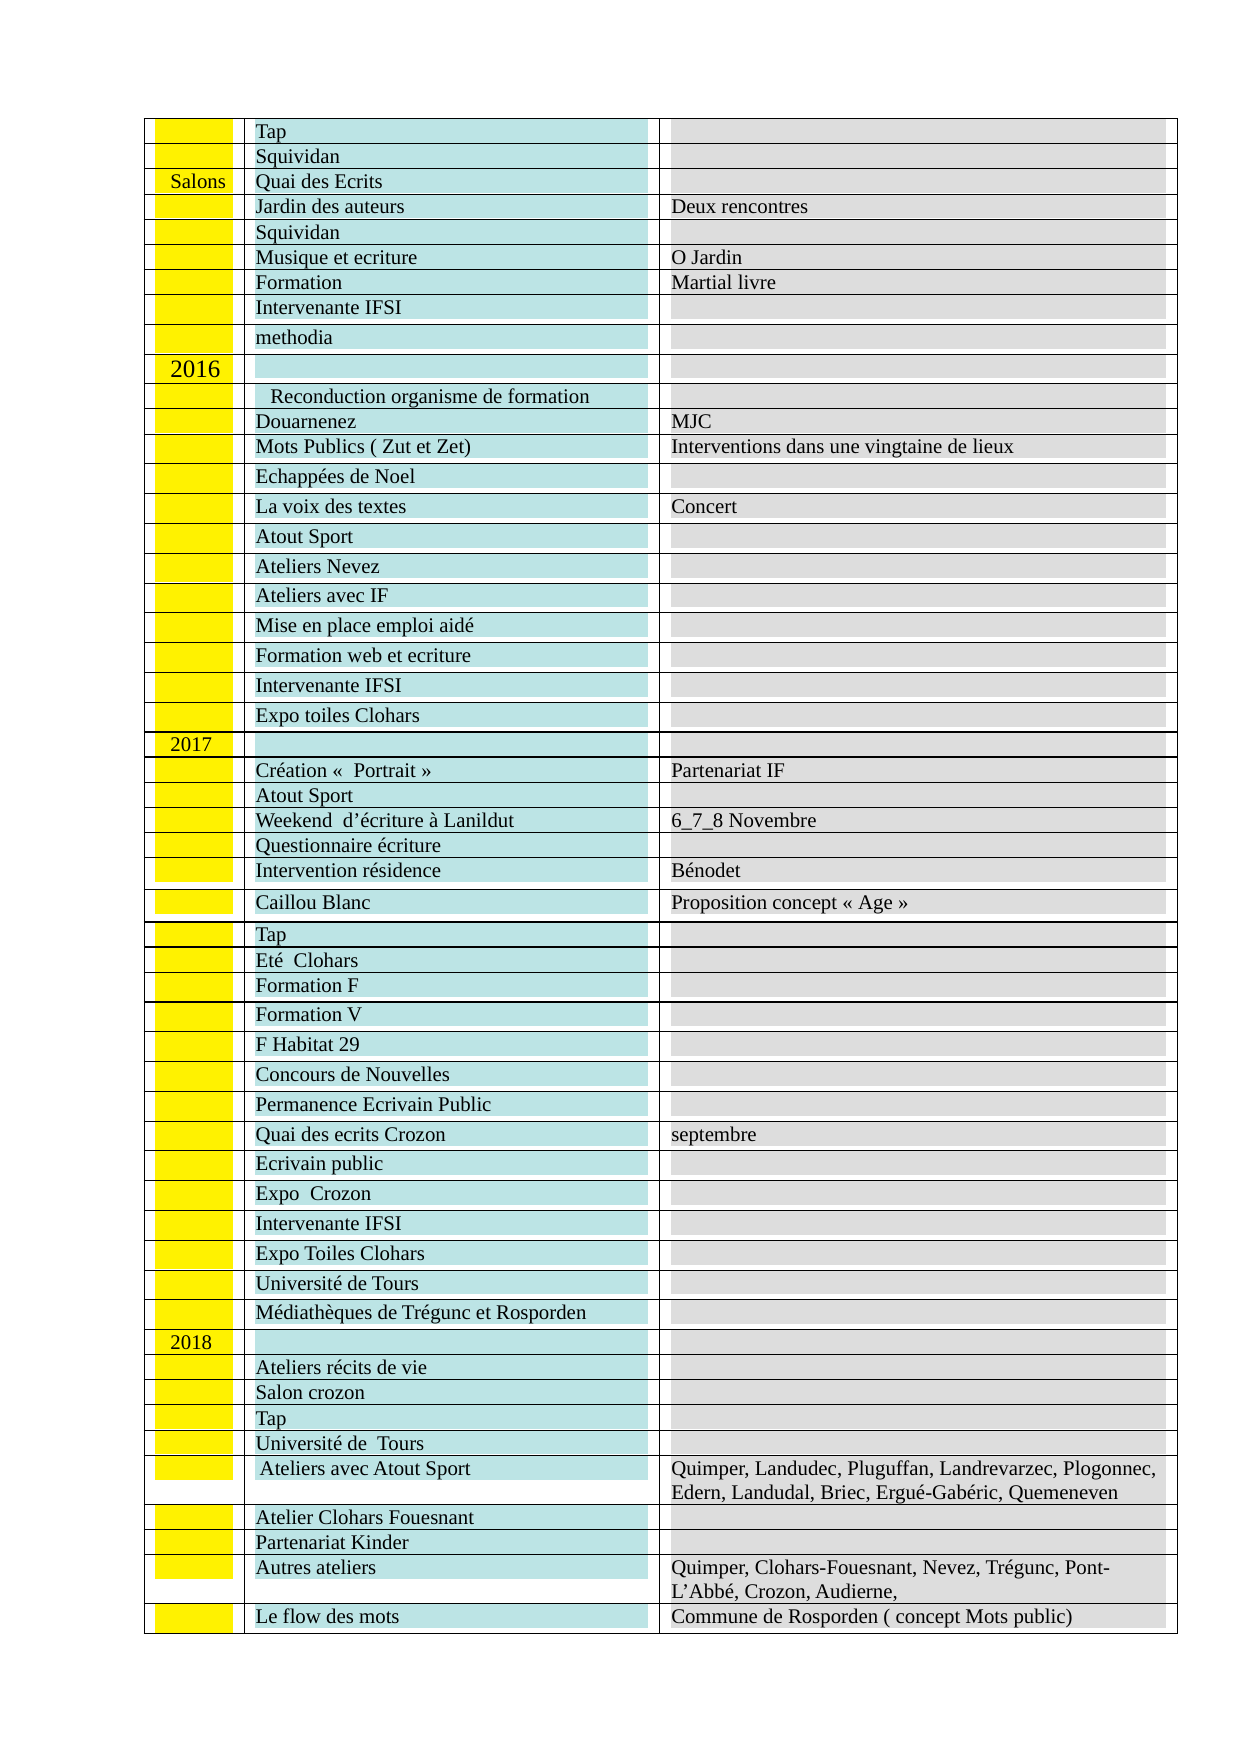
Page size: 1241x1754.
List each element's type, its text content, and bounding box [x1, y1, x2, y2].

table_cell Caillou Blanc [245, 890, 659, 921]
table_cell Expo Toiles Clohars [245, 1241, 659, 1269]
table_cell [145, 1092, 155, 1121]
table_cell [145, 1032, 155, 1061]
table_cell [1166, 1405, 1177, 1429]
table_cell [145, 220, 155, 244]
table_cell [233, 1181, 244, 1210]
table_cell [233, 758, 244, 782]
table_cell [660, 1431, 671, 1454]
table_cell Tap [648, 119, 659, 143]
table_cell Martial livre [1166, 270, 1177, 294]
table_cell [660, 220, 671, 244]
table_cell Tap [245, 119, 255, 143]
table_cell Formation web et ecriture [245, 643, 659, 672]
table_cell [660, 524, 1177, 553]
table_cell 2016 [233, 355, 244, 383]
table_cell [660, 554, 1177, 582]
table_cell [1166, 1505, 1177, 1529]
table_cell [233, 295, 244, 324]
table_cell [145, 1604, 155, 1633]
table_cell [145, 808, 155, 832]
table_cell [660, 1211, 1177, 1240]
table_cell Interventions dans une vingtaine de lieux [660, 435, 1177, 463]
table_cell [1166, 169, 1177, 193]
table_cell [233, 1122, 244, 1150]
table_cell Tap [648, 1405, 659, 1429]
table_cell 2018 [145, 1330, 155, 1354]
table_cell [1166, 948, 1177, 972]
table_cell [660, 733, 671, 756]
table_cell [233, 435, 244, 463]
table_cell Bénodet [660, 858, 1177, 889]
table_cell Atout Sport [245, 524, 659, 553]
table_cell [233, 1405, 244, 1429]
table_cell [660, 948, 671, 972]
table_cell Squividan [245, 220, 255, 244]
table_cell [660, 1271, 1177, 1299]
table_cell [145, 409, 155, 433]
table_cell [1166, 783, 1177, 807]
table_cell [245, 355, 659, 383]
table_cell [145, 1271, 155, 1299]
table_cell [233, 270, 244, 294]
table_cell [233, 1151, 244, 1180]
table_cell [233, 554, 244, 582]
table_cell [233, 1300, 244, 1329]
table_cell [660, 833, 671, 857]
table_cell [233, 1211, 244, 1240]
table_cell Université de Tours [245, 1271, 659, 1299]
table_cell Ateliers Nevez [245, 554, 659, 582]
table_cell Eté Clohars [648, 948, 659, 972]
table_cell [660, 783, 671, 807]
table_cell Le flow des mots [245, 1604, 659, 1633]
table_cell Commune de Rosporden ( concept Mots public) [660, 1604, 1177, 1633]
table_cell [233, 613, 244, 642]
table_cell [233, 1355, 244, 1379]
table_cell [660, 1003, 1177, 1031]
table_cell [233, 195, 244, 218]
table_cell [660, 1505, 671, 1529]
table_cell Formation F [245, 973, 659, 1001]
table_cell [648, 733, 659, 756]
table_cell septembre [660, 1122, 1177, 1150]
table_cell [660, 355, 1177, 383]
table_cell [233, 1271, 244, 1299]
table_cell Echappées de Noel [245, 464, 659, 493]
table_cell [145, 584, 155, 612]
table_cell Expo toiles Clohars [245, 703, 659, 731]
table_cell Atout Sport [245, 783, 255, 807]
table_cell Salons [233, 169, 244, 193]
table_cell [145, 643, 155, 672]
table_cell [145, 524, 155, 553]
table_cell [660, 1405, 671, 1429]
table_cell [145, 973, 155, 1001]
table_cell [660, 923, 671, 946]
table_cell [660, 584, 1177, 612]
table_cell [145, 1505, 155, 1529]
table_cell [145, 890, 244, 921]
table_cell Salon crozon [648, 1380, 659, 1404]
table_cell Concours de Nouvelles [245, 1062, 659, 1091]
table_cell [660, 1330, 671, 1354]
table_cell [145, 1355, 155, 1379]
table_cell [660, 613, 1177, 642]
table_cell Mots Publics ( Zut et Zet) [245, 435, 659, 463]
table_cell Martial livre [660, 270, 671, 294]
table_cell [145, 1300, 155, 1329]
table_cell [145, 923, 155, 946]
table_cell [660, 643, 1177, 672]
table_cell [145, 948, 155, 972]
table_cell [660, 1300, 1177, 1329]
table_cell Tap [648, 923, 659, 946]
table_cell [660, 1151, 1177, 1180]
table_cell [1166, 833, 1177, 857]
table_cell [145, 270, 155, 294]
table_cell [1166, 1530, 1177, 1554]
table_cell Formation V [245, 1003, 659, 1031]
table_cell [233, 245, 244, 269]
table_cell [233, 643, 244, 672]
table_cell [233, 1530, 244, 1554]
table_cell [660, 464, 1177, 493]
table_cell Ecrivain public [245, 1151, 659, 1180]
table_cell [233, 409, 244, 433]
table_cell [660, 384, 671, 408]
table_cell Concert [660, 494, 1177, 523]
table_cell [233, 1604, 244, 1633]
table_cell [145, 673, 155, 702]
table_cell [660, 144, 671, 168]
table_cell MJC [660, 409, 671, 433]
table_cell [233, 973, 244, 1001]
table_cell Squividan [245, 144, 255, 168]
table_cell [233, 220, 244, 244]
table_cell [233, 833, 244, 857]
table_cell [1166, 119, 1177, 143]
table_cell [145, 783, 155, 807]
table_cell [145, 1530, 155, 1554]
table_cell [145, 758, 155, 782]
table_cell [660, 1032, 1177, 1061]
table_cell [233, 808, 244, 832]
table_cell [660, 1530, 671, 1554]
table_cell Formation [245, 270, 255, 294]
table_cell [233, 948, 244, 972]
table_cell [660, 295, 1177, 324]
table_cell [1166, 1355, 1177, 1379]
table_cell [233, 923, 244, 946]
table_cell Ateliers avec Atout Sport [245, 1456, 659, 1504]
table_cell 2016 [145, 355, 155, 383]
table_cell [233, 1062, 244, 1091]
table_cell [145, 464, 155, 493]
table_cell [660, 119, 671, 143]
table_cell [233, 1092, 244, 1121]
table_cell Mise en place emploi aidé [245, 613, 659, 642]
table_cell [1166, 220, 1177, 244]
table_cell [233, 703, 244, 731]
table_cell [1166, 1431, 1177, 1454]
table_cell [660, 1062, 1177, 1091]
table_cell [660, 973, 1177, 1001]
table_cell Squividan [648, 220, 659, 244]
table_cell [233, 1505, 244, 1529]
table_cell [145, 858, 244, 889]
table_cell O Jardin [1166, 245, 1177, 269]
table_cell [145, 703, 155, 731]
table_cell [145, 195, 155, 218]
table_cell [145, 833, 155, 857]
table_cell [233, 524, 244, 553]
table_cell [145, 494, 155, 523]
table_cell [145, 554, 155, 582]
table_cell F Habitat 29 [245, 1032, 659, 1061]
table_cell [1166, 384, 1177, 408]
table_cell [660, 673, 1177, 702]
table_cell [145, 1122, 155, 1150]
table_cell 2017 [233, 733, 244, 756]
table_cell Squividan [648, 144, 659, 168]
table_cell Tap [245, 923, 255, 946]
table_cell [145, 144, 155, 168]
table_cell [145, 384, 155, 408]
table_cell [233, 1431, 244, 1454]
table_cell Atout Sport [648, 783, 659, 807]
table_cell [233, 119, 244, 143]
table_cell Salons [145, 169, 155, 193]
table_cell [660, 1241, 1177, 1269]
table_cell [233, 144, 244, 168]
table_cell [660, 325, 1177, 353]
table_cell Ateliers avec IF [245, 584, 659, 612]
table_cell [145, 119, 155, 143]
table_cell [233, 673, 244, 702]
table_cell Douarnenez [648, 409, 659, 433]
table_cell [145, 1241, 155, 1269]
table_cell [1166, 144, 1177, 168]
table_cell [233, 384, 244, 408]
table_cell [1166, 733, 1177, 756]
table_cell 2017 [145, 733, 155, 756]
table_cell [1166, 1330, 1177, 1354]
table_cell Autres ateliers [245, 1555, 659, 1603]
table_cell [145, 435, 155, 463]
table_cell [233, 494, 244, 523]
table_cell [660, 1092, 1177, 1121]
table_cell [145, 325, 155, 353]
table_cell [1166, 923, 1177, 946]
table_cell Salon crozon [245, 1380, 255, 1404]
table_cell [660, 169, 671, 193]
table_cell [145, 1431, 155, 1454]
table_cell Quai des ecrits Crozon [245, 1122, 659, 1150]
table_cell Douarnenez [245, 409, 255, 433]
table_cell [145, 245, 155, 269]
table_cell [660, 703, 1177, 731]
table_cell Permanence Ecrivain Public [245, 1092, 659, 1121]
table_cell [233, 325, 244, 353]
table_cell [233, 1380, 244, 1404]
table_cell [145, 1555, 244, 1603]
table_cell [245, 733, 255, 756]
table_cell [245, 1330, 255, 1354]
table_cell [145, 1380, 155, 1404]
table_cell [145, 1211, 155, 1240]
table_cell Tap [245, 1405, 255, 1429]
table_cell [233, 1032, 244, 1061]
table_cell [145, 1456, 244, 1504]
table_cell [233, 1241, 244, 1269]
table_cell Intervenante IFSI [245, 295, 659, 324]
table_cell [233, 464, 244, 493]
table_cell Expo Crozon [245, 1181, 659, 1210]
table_cell [233, 783, 244, 807]
table_cell Formation [648, 270, 659, 294]
table_cell Proposition concept « Age » [660, 890, 1177, 921]
table_cell [145, 1405, 155, 1429]
table_cell [145, 1003, 155, 1031]
table_cell [145, 1181, 155, 1210]
table_cell [660, 1380, 671, 1404]
table_cell Intervenante IFSI [245, 673, 659, 702]
table_cell [1166, 1380, 1177, 1404]
table_cell [145, 295, 155, 324]
table_cell [648, 1330, 659, 1354]
table_cell 2018 [233, 1330, 244, 1354]
table_cell Médiathèques de Trégunc et Rosporden [245, 1300, 659, 1329]
table_cell Eté Clohars [245, 948, 255, 972]
table_cell [145, 1151, 155, 1180]
table_cell La voix des textes [245, 494, 659, 523]
table_cell [145, 613, 155, 642]
table_cell Intervenante IFSI [245, 1211, 659, 1240]
table_cell O Jardin [660, 245, 671, 269]
table_cell [233, 584, 244, 612]
table_cell MJC [1166, 409, 1177, 433]
table_cell [660, 1355, 671, 1379]
table_cell [660, 1181, 1177, 1210]
table_cell [233, 1003, 244, 1031]
table_cell methodia [245, 325, 659, 353]
table_cell Intervention résidence [245, 858, 659, 889]
table_cell [145, 1062, 155, 1091]
